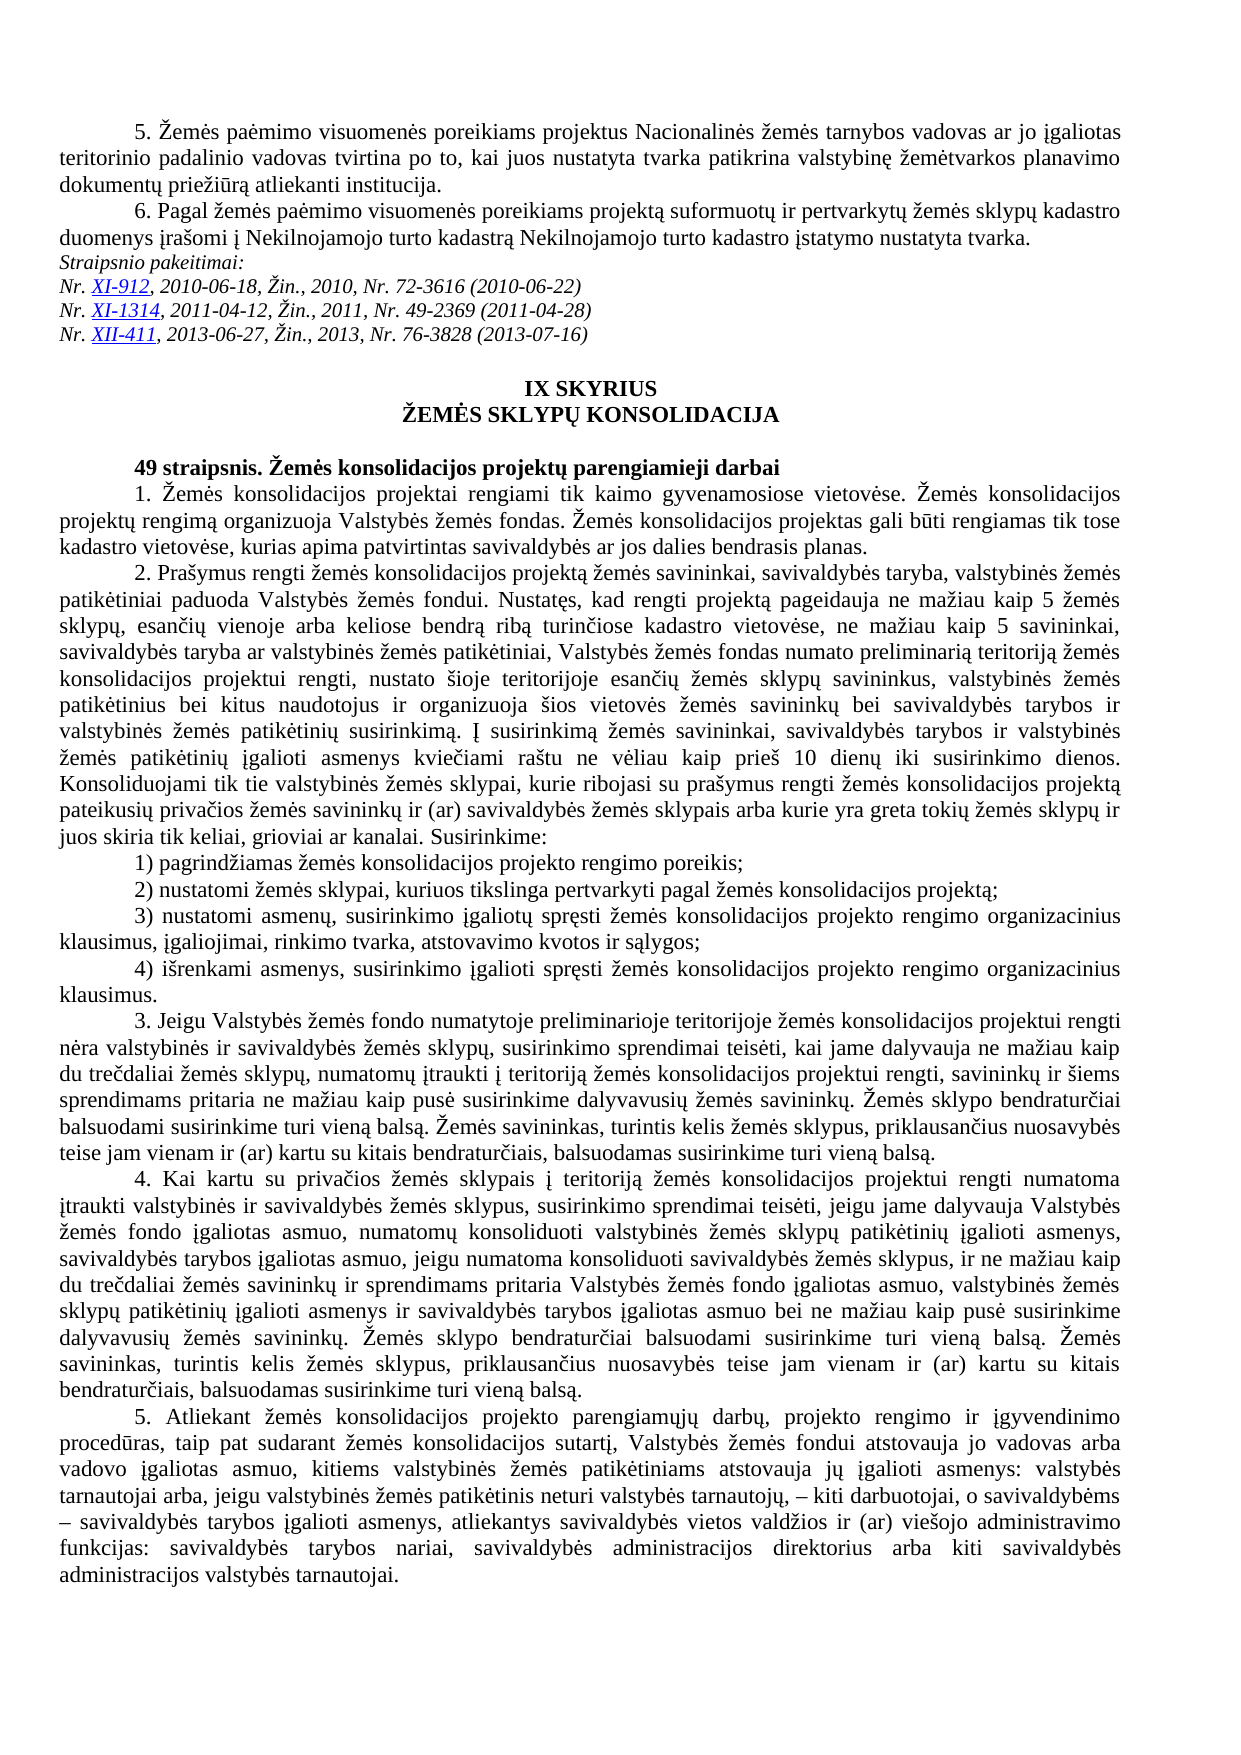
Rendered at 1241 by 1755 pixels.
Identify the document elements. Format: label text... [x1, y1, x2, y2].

text 5. Žemės paėmimo visuomenės poreikiams projektus Nacionalinės žemės tarnybos vadovas ar jo įgaliotas teritorinio padalinio vadovas tvirtina po to, kai juos nustatyta tvarka patikrina valstybinę žemėtvarkos planavimo dokumentų priežiūrą atliekanti institucija. [59, 118, 1122, 197]
text 4. Kai kartu su privačios žemės sklypais į teritoriją žemės konsolidacijos projektui rengti numatoma įtraukti valstybinės ir savivaldybės žemės sklypus, susirinkimo sprendimai teisėti, jeigu jame dalyvauja Valstybės žemės fondo įgaliotas asmuo, numatomų konsoliduoti valstybinės žemės sklypų patikėtinių įgalioti asmenys, savivaldybės tarybos įgaliotas asmuo, jeigu numatoma konsoliduoti savivaldybės žemės sklypus, ir ne mažiau kaip du trečdaliai žemės savininkų ir sprendimams pritaria Valstybės žemės fondo įgaliotas asmuo, valstybinės žemės sklypų patikėtinių įgalioti asmenys ir savivaldybės tarybos įgaliotas asmuo bei ne mažiau kaip pusė susirinkime dalyvavusių žemės savininkų. Žemės sklypo bendraturčiai balsuodami susirinkime turi vieną balsą. Žemės savininkas, turintis kelis žemės sklypus, priklausančius nuosavybės teise jam vienam ir (ar) kartu su kitais bendraturčiais, balsuodamas susirinkime turi vieną balsą. [59, 1166, 1122, 1403]
text 3. Jeigu Valstybės žemės fondo numatytoje preliminarioje teritorijoje žemės konsolidacijos projektui rengti nėra valstybinės ir savivaldybės žemės sklypų, susirinkimo sprendimai teisėti, kai jame dalyvauja ne mažiau kaip du trečdaliai žemės sklypų, numatomų įtraukti į teritoriją žemės konsolidacijos projektui rengti, savininkų ir šiems sprendimams pritaria ne mažiau kaip pusė susirinkime dalyvavusių žemės savininkų. Žemės sklypo bendraturčiai balsuodami susirinkime turi vieną balsą. Žemės savininkas, turintis kelis žemės sklypus, priklausančius nuosavybės teise jam vienam ir (ar) kartu su kitais bendraturčiais, balsuodamas susirinkime turi vieną balsą. [59, 1007, 1122, 1166]
text 49 straipsnis. Žemės konsolidacijos projektų parengiamieji darbai [59, 454, 1122, 480]
text Nr. XI-1314, 2011-04-12, Žin., 2011, Nr. 49-2369 (2011-04-28) [59, 298, 1122, 322]
text 4) išrenkami asmenys, susirinkimo įgalioti spręsti žemės konsolidacijos projekto rengimo organizacinius klausimus. [59, 955, 1122, 1007]
text Žemės sklypų konsolidacija [59, 401, 1122, 428]
text 1) pagrindžiamas žemės konsolidacijos projekto rengimo poreikis; [59, 849, 1122, 876]
text 2. Prašymus rengti žemės konsolidacijos projektą žemės savininkai, savivaldybės taryba, valstybinės žemės patikėtiniai paduoda Valstybės žemės fondui. Nustatęs, kad rengti projektą pageidauja ne mažiau kaip 5 žemės sklypų, esančių vienoje arba keliose bendrą ribą turinčiose kadastro vietovėse, ne mažiau kaip 5 savininkai, savivaldybės taryba ar valstybinės žemės patikėtiniai, Valstybės žemės fondas numato preliminarią teritoriją žemės konsolidacijos projektui rengti, nustato šioje teritorijoje esančių žemės sklypų savininkus, valstybinės žemės patikėtinius bei kitus naudotojus ir organizuoja šios vietovės žemės savininkų bei savivaldybės tarybos ir valstybinės žemės patikėtinių susirinkimą. Į susirinkimą žemės savininkai, savivaldybės tarybos ir valstybinės žemės patikėtinių įgalioti asmenys kviečiami raštu ne vėliau kaip prieš 10 dienų iki susirinkimo dienos. Konsoliduojami tik tie valstybinės žemės sklypai, kurie ribojasi su prašymus rengti žemės konsolidacijos projektą pateikusių privačios žemės savininkų ir (ar) savivaldybės žemės sklypais arba kurie yra greta tokių žemės sklypų ir juos skiria tik keliai, grioviai ar kanalai. Susirinkime: [59, 559, 1122, 849]
text 2) nustatomi žemės sklypai, kuriuos tikslinga pertvarkyti pagal žemės konsolidacijos projektą; [59, 876, 1122, 902]
text 1. Žemės konsolidacijos projektai rengiami tik kaimo gyvenamosiose vietovėse. Žemės konsolidacijos projektų rengimą organizuoja Valstybės žemės fondas. Žemės konsolidacijos projektas gali būti rengiamas tik tose kadastro vietovėse, kurias apima patvirtintas savivaldybės ar jos dalies bendrasis planas. [59, 480, 1122, 559]
text 6. Pagal žemės paėmimo visuomenės poreikiams projektą suformuotų ir pertvarkytų žemės sklypų kadastro duomenys įrašomi į Nekilnojamojo turto kadastrą Nekilnojamojo turto kadastro įstatymo nustatyta tvarka. [59, 197, 1122, 250]
text IX skyrius [59, 375, 1122, 401]
text Nr. XII-411, 2013-06-27, Žin., 2013, Nr. 76-3828 (2013-07-16) [59, 322, 1122, 346]
text Straipsnio pakeitimai: [59, 250, 1122, 274]
text 5. Atliekant žemės konsolidacijos projekto parengiamųjų darbų, projekto rengimo ir įgyvendinimo procedūras, taip pat sudarant žemės konsolidacijos sutartį, Valstybės žemės fondui atstovauja jo vadovas arba vadovo įgaliotas asmuo, kitiems valstybinės žemės patikėtiniams atstovauja jų įgalioti asmenys: valstybės tarnautojai arba, jeigu valstybinės žemės patikėtinis neturi valstybės tarnautojų, – kiti darbuotojai, o savivaldybėms – savivaldybės tarybos įgalioti asmenys, atliekantys savivaldybės vietos valdžios ir (ar) viešojo administravimo funkcijas: savivaldybės tarybos nariai, savivaldybės administracijos direktorius arba kiti savivaldybės administracijos valstybės tarnautojai. [59, 1403, 1122, 1587]
text Nr. XI-912, 2010-06-18, Žin., 2010, Nr. 72-3616 (2010-06-22) [59, 274, 1122, 298]
text 3) nustatomi asmenų, susirinkimo įgaliotų spręsti žemės konsolidacijos projekto rengimo organizacinius klausimus, įgaliojimai, rinkimo tvarka, atstovavimo kvotos ir sąlygos; [59, 902, 1122, 955]
